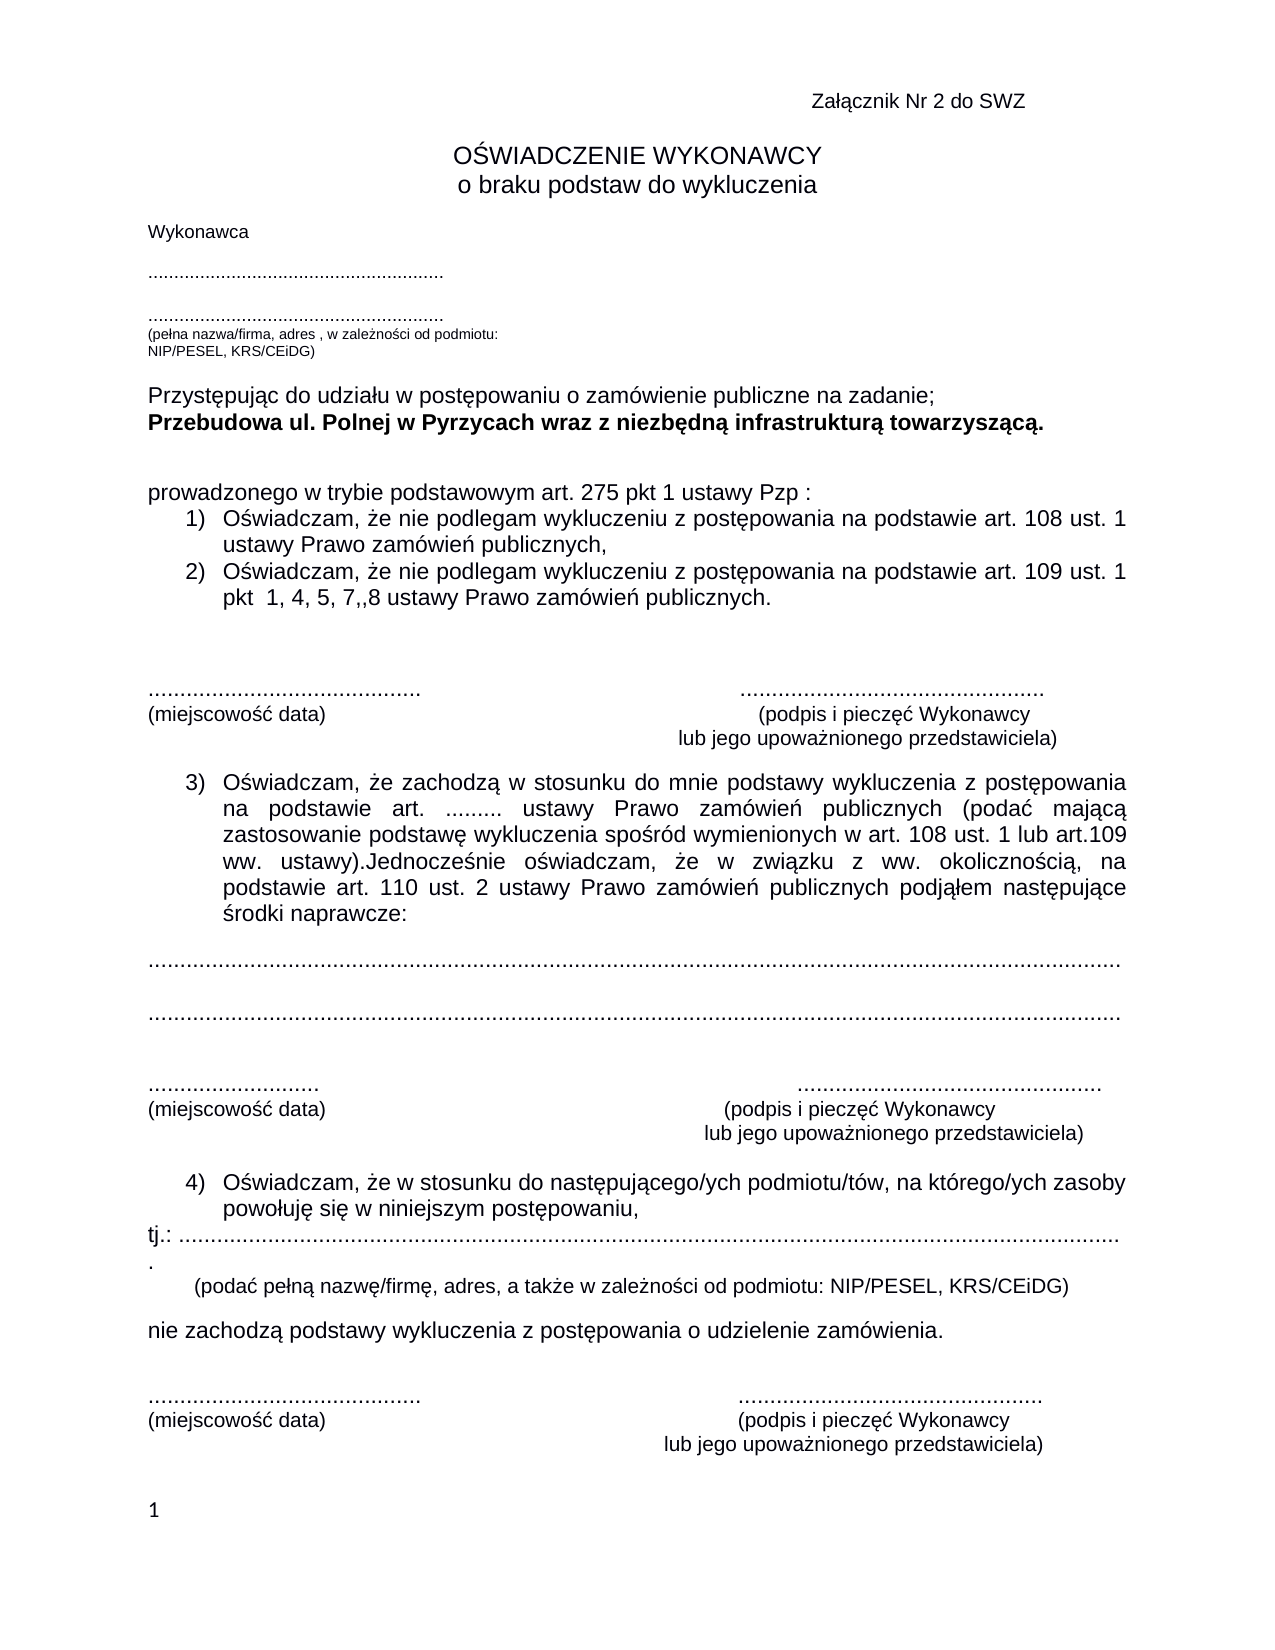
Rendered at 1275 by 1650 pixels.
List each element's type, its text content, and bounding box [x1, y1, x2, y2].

text OŚWIADCZENIE WYKONAWCY [148, 141, 1127, 170]
text o braku podstaw do wykluczenia [148, 170, 1127, 199]
text prowadzonego w trybie podstawowym art. 275 pkt 1 ustawy Pzp : [148, 479, 1127, 505]
text (miejscowość data) (podpis i pieczęć Wykonawcy [148, 1408, 1127, 1432]
text ......................................................................................................................................................... [148, 946, 1127, 972]
text Załącznik Nr 2 do SWZ [738, 89, 1127, 113]
list Oświadczam, że nie podlegam wykluczeniu z postępowania na podstawie art. 108 ust. 1 ustawy Prawo zamówień publicznych, [185, 505, 1127, 558]
text ......................................................... [148, 304, 1127, 326]
text tj.: ..................................................................................................................................................... [148, 1221, 1127, 1274]
list Oświadczam, że zachodzą w stosunku do mnie podstawy wykluczenia z postępowania na podstawie art. ......... ustawy Prawo zamówień publicznych (podać mającą zastosowanie podstawę wykluczenia spośród wymienionych w art. 108 ust. 1 lub art.109 ww. ustawy).Jednocześnie oświadczam, że w związku z ww. okolicznością, na podstawie art. 110 ust. 2 ustawy Prawo zamówień publicznych podjąłem następujące środki naprawcze: [185, 768, 1127, 927]
text ......................................................................................................................................................... [148, 998, 1127, 1025]
text nie zachodzą podstawy wykluczenia z postępowania o udzielenie zamówienia. [148, 1317, 1127, 1343]
list Oświadczam, że w stosunku do następującego/ych podmiotu/tów, na którego/ych zasoby powołuję się w niniejszym postępowaniu, [185, 1169, 1127, 1221]
list Oświadczam, że nie podlegam wykluczeniu z postępowania na podstawie art. 109 ust. 1 pkt 1, 4, 5, 7,,8 ustawy Prawo zamówień publicznych. [185, 558, 1127, 610]
text Przystępując do udziału w postępowaniu o zamówienie publiczne na zadanie; [148, 382, 1127, 408]
text (podać pełną nazwę/firmę, adres, a także w zależności od podmiotu: NIP/PESEL, KRS/CEiDG) [148, 1274, 1127, 1298]
text lub jego upoważnionego przedstawiciela) [664, 1121, 1127, 1145]
text ........................... ................................................ [148, 1070, 1127, 1097]
text Przebudowa ul. Polnej w Pyrzycach wraz z niezbędną infrastrukturą towarzyszącą. [148, 408, 1127, 435]
text lub jego upoważnionego przedstawiciela) [664, 1432, 1127, 1456]
text (miejscowość data) (podpis i pieczęć Wykonawcy [148, 1097, 1127, 1121]
text Wykonawca [148, 220, 1127, 242]
text ........................................... ................................................ [148, 1382, 1127, 1408]
text lub jego upoważnionego przedstawiciela) [148, 725, 1127, 749]
text (miejscowość data) (podpis i pieczęć Wykonawcy [148, 701, 1127, 725]
text ......................................................... [148, 261, 1127, 283]
text ........................................... ................................................ [148, 675, 1127, 701]
text NIP/PESEL, KRS/CEiDG) [148, 343, 1127, 359]
text (pełna nazwa/firma, adres , w zależności od podmiotu: [148, 326, 1127, 343]
